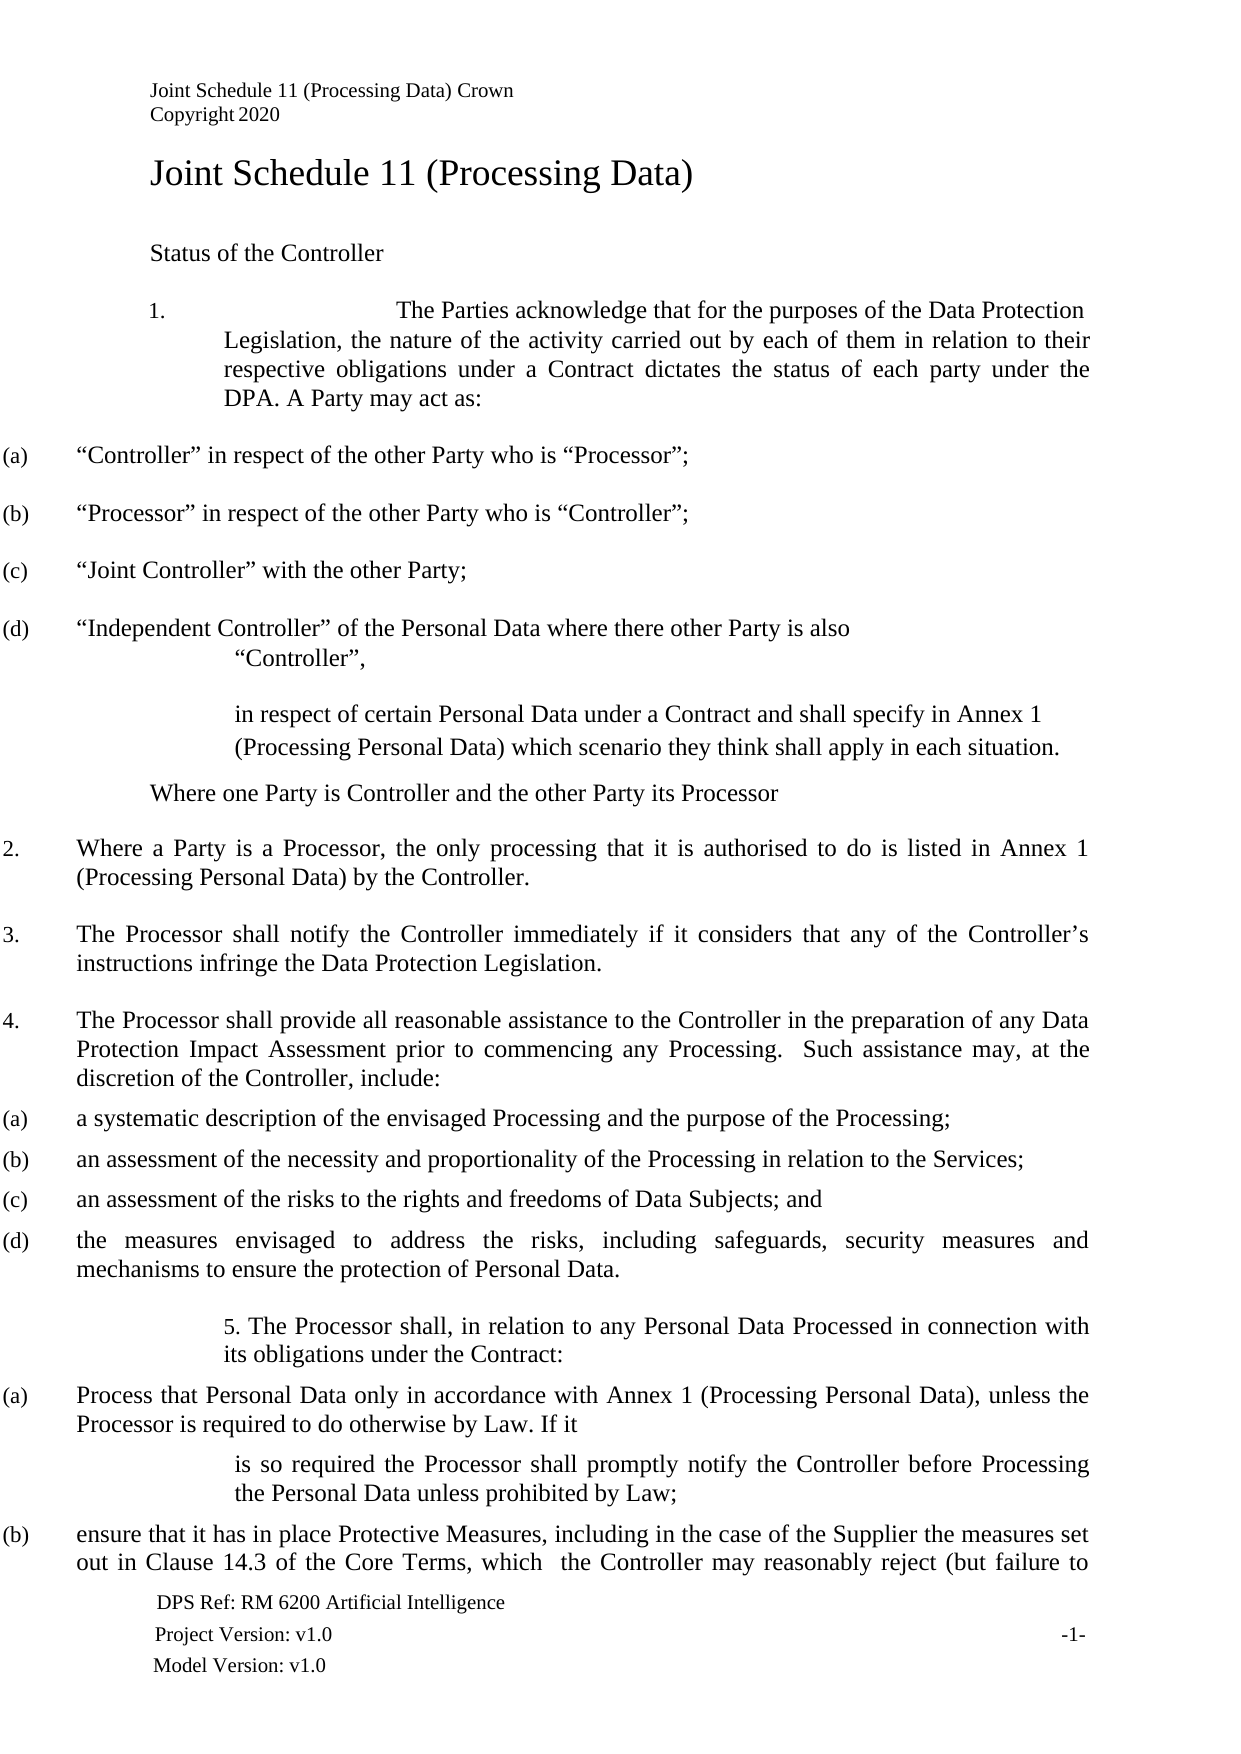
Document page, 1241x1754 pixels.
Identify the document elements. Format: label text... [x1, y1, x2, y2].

list an assessment of the necessity and proportionality of the Processing in relation to the Services; [2, 1144, 1091, 1173]
list The Processor shall notify the Controller immediately if it considers that any of the Controller’s instructions infringe the Data Protection Legislation. [2, 919, 1091, 977]
list Process that Personal Data only in accordance with Annex 1 (Processing Personal Data), unless the Processor is required to do otherwise by Law. If it [2, 1380, 1091, 1438]
list a systematic description of the envisaged Processing and the purpose of the Processing; [2, 1103, 1091, 1132]
list the measures envisaged to address the risks, including safeguards, security measures and mechanisms to ensure the protection of Personal Data. [2, 1225, 1091, 1282]
subtitle Where one Party is Controller and the other Party its Processor [149, 778, 1091, 807]
text is so required the Processor shall promptly notify the Controller before Processing the Personal Data unless prohibited by Law; [234, 1449, 1091, 1507]
text 1. The Parties acknowledge that for the purposes of the Data Protection [76, 295, 1091, 324]
list The Processor shall provide all reasonable assistance to the Controller in the preparation of any Data Protection Impact Assessment prior to commencing any Processing. Such assistance may, at the discretion of the Controller, include: [2, 1005, 1091, 1092]
list “Independent Controller” of the Personal Data where there other Party is also [2, 613, 1091, 641]
text “Controller”, [234, 643, 1091, 671]
text Legislation, the nature of the activity carried out by each of them in relation to their respective obligations under a Contract dictates the status of each party under the DPA. A Party may act as: [224, 325, 1091, 411]
text Joint Schedule 11 (Processing Data) [150, 151, 1091, 194]
list an assessment of the risks to the rights and freedoms of Data Subjects; and [2, 1184, 1091, 1213]
text in respect of certain Personal Data under a Contract and shall specify in Annex 1 (Processing Personal Data) which scenario they think shall apply in each situation. [234, 699, 1091, 761]
text 5. The Processor shall, in relation to any Personal Data Processed in connection with its obligations under the Contract: [223, 1311, 1091, 1368]
list “Controller” in respect of the other Party who is “Processor”; [2, 440, 1091, 469]
subtitle Status of the Controller [149, 238, 1091, 267]
list “Joint Controller” with the other Party; [2, 555, 1091, 584]
list Where a Party is a Processor, the only processing that it is authorised to do is listed in Annex 1 (Processing Personal Data) by the Controller. [2, 833, 1091, 891]
list “Processor” in respect of the other Party who is “Controller”; [2, 498, 1091, 526]
list ensure that it has in place Protective Measures, including in the case of the Supplier the measures set out in Clause 14.3 of the Core Terms, which the Controller may reasonably reject (but failure to [2, 1519, 1091, 1576]
